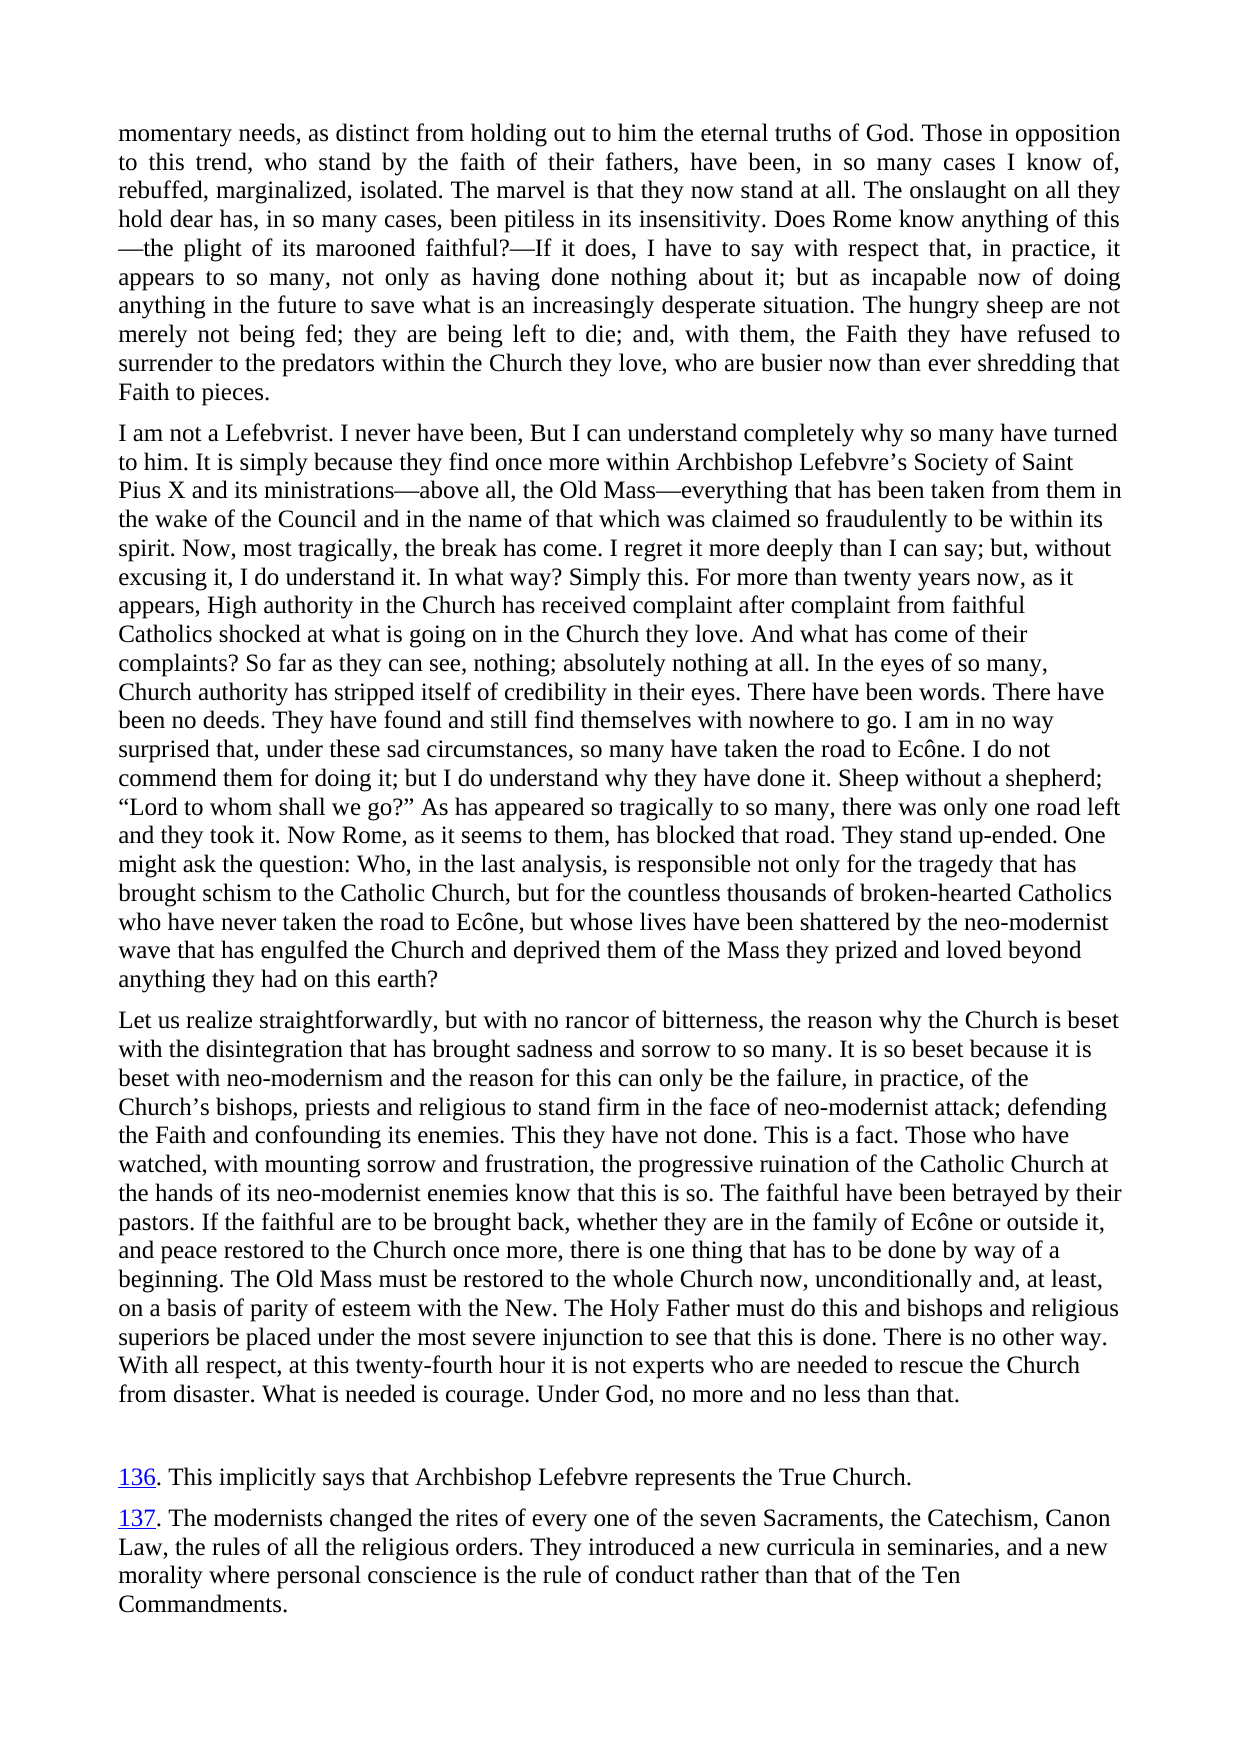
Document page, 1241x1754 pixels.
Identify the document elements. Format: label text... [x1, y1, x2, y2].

text 136. This implicitly says that Archbishop Lefebvre represents the True Church. [118, 1462, 1122, 1491]
text Let us realize straightforwardly, but with no rancor of bitterness, the reason why the Church is beset with the disintegration that has brought sadness and sorrow to so many. It is so beset because it is beset with neo-modernism and the reason for this can only be the failure, in practice, of the Church’s bishops, priests and religious to stand firm in the face of neo-modernist attack; defending the Faith and confounding its enemies. This they have not done. This is a fact. Those who have watched, with mounting sorrow and frustration, the progressive ruination of the Catholic Church at the hands of its neo-modernist enemies know that this is so. The faithful have been betrayed by their pastors. If the faithful are to be brought back, whether they are in the family of Ecône or outside it, and peace restored to the Church once more, there is one thing that has to be done by way of a beginning. The Old Mass must be restored to the whole Church now, unconditionally and, at least, on a basis of parity of esteem with the New. The Holy Father must do this and bishops and religious superiors be placed under the most severe injunction to see that this is done. There is no other way. With all respect, at this twenty-fourth hour it is not experts who are needed to rescue the Church from disaster. What is needed is courage. Under God, no more and no less than that. [118, 1006, 1122, 1408]
text I am not a Lefebvrist. I never have been, But I can understand completely why so many have turned to him. It is simply because they find once more within Archbishop Lefebvre’s Society of Saint Pius X and its ministrations—above all, the Old Mass—everything that has been taken from them in the wake of the Council and in the name of that which was claimed so fraudulently to be within its spirit. Now, most tragically, the break has come. I regret it more deeply than I can say; but, without excusing it, I do understand it. In what way? Simply this. For more than twenty years now, as it appears, High authority in the Church has received complaint after complaint from faithful Catholics shocked at what is going on in the Church they love. And what has come of their complaints? So far as they can see, nothing; absolutely nothing at all. In the eyes of so many, Church authority has stripped itself of credibility in their eyes. There have been words. There have been no deeds. They have found and still find themselves with nowhere to go. I am in no way surprised that, under these sad circumstances, so many have taken the road to Ecône. I do not commend them for doing it; but I do understand why they have done it. Sheep without a shepherd; “Lord to whom shall we go?” As has appeared so tragically to so many, there was only one road left and they took it. Now Rome, as it seems to them, has blocked that road. They stand up-ended. One might ask the question: Who, in the last analysis, is responsible not only for the tragedy that has brought schism to the Catholic Church, but for the countless thousands of broken-hearted Catholics who have never taken the road to Ecône, but whose lives have been shattered by the neo-modernist wave that has engulfed the Church and deprived them of the Mass they prized and loved beyond anything they had on this earth? [118, 418, 1122, 993]
text 137. The modernists changed the rites of every one of the seven Sacraments, the Catechism, Canon Law, the rules of all the religious orders. They introduced a new curricula in seminaries, and a new morality where personal conscience is the rule of conduct rather than that of the Ten Commandments. [118, 1503, 1122, 1618]
text momentary needs, as distinct from holding out to him the eternal truths of God. Those in opposition to this trend, who stand by the faith of their fathers, have been, in so many cases I know of, rebuffed, marginalized, isolated. The marvel is that they now stand at all. The onslaught on all they hold dear has, in so many cases, been pitiless in its insensitivity. Does Rome know anything of this—the plight of its marooned faithful?—If it does, I have to say with respect that, in practice, it appears to so many, not only as having done nothing about it; but as incapable now of doing anything in the future to save what is an increasingly desperate situation. The hungry sheep are not merely not being fed; they are being left to die; and, with them, the Faith they have refused to surrender to the predators within the Church they love, who are busier now than ever shredding that Faith to pieces. [118, 118, 1122, 406]
